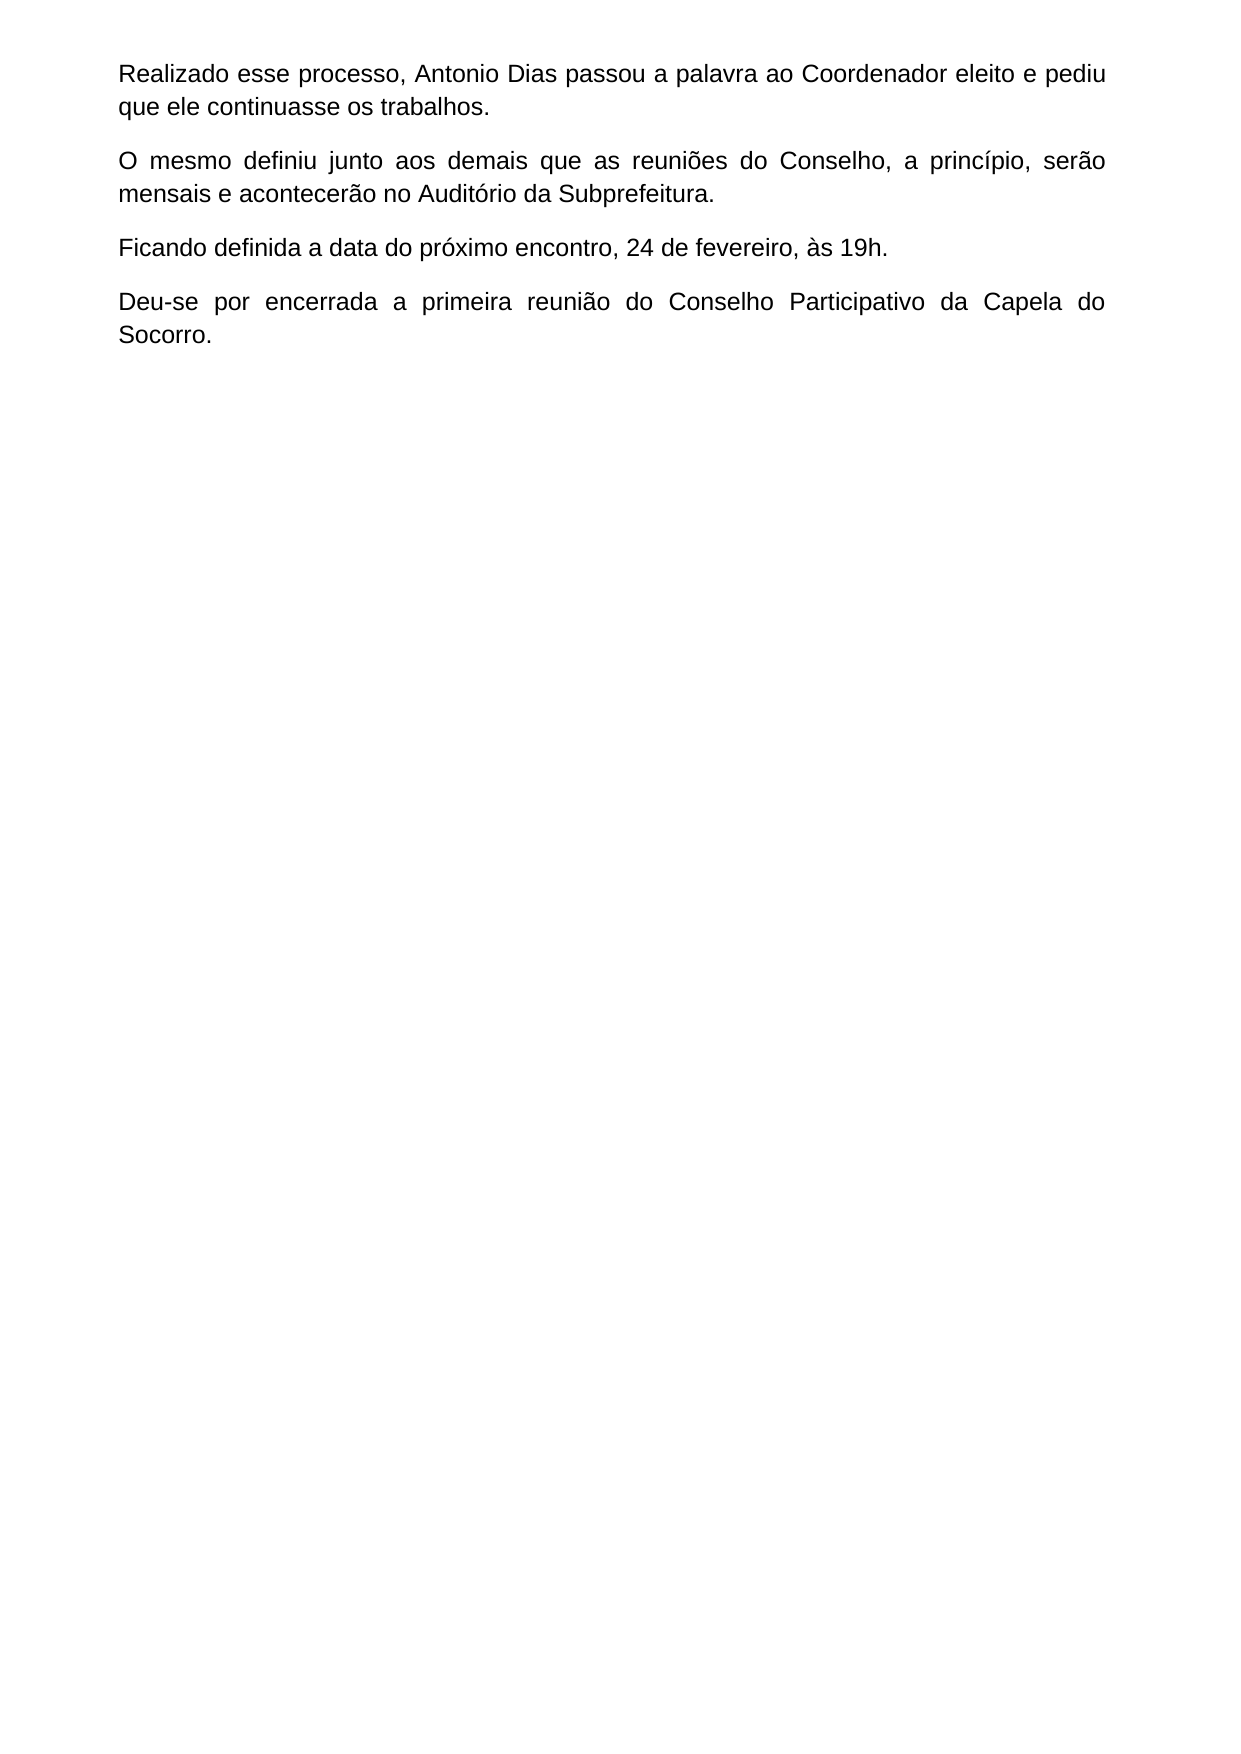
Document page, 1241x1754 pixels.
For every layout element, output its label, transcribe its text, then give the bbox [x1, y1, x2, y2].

text Deu-se por encerrada a primeira reunião do Conselho Participativo da Capela do Socorro. [118, 287, 1107, 348]
text Ficando definida a data do próximo encontro, 24 de fevereiro, às 19h. [118, 233, 1107, 262]
text O mesmo definiu junto aos demais que as reuniões do Conselho, a princípio, serão mensais e acontecerão no Auditório da Subprefeitura. [118, 146, 1107, 208]
text Realizado esse processo, Antonio Dias passou a palavra ao Coordenador eleito e pediu que ele continuasse os trabalhos. [118, 59, 1107, 121]
